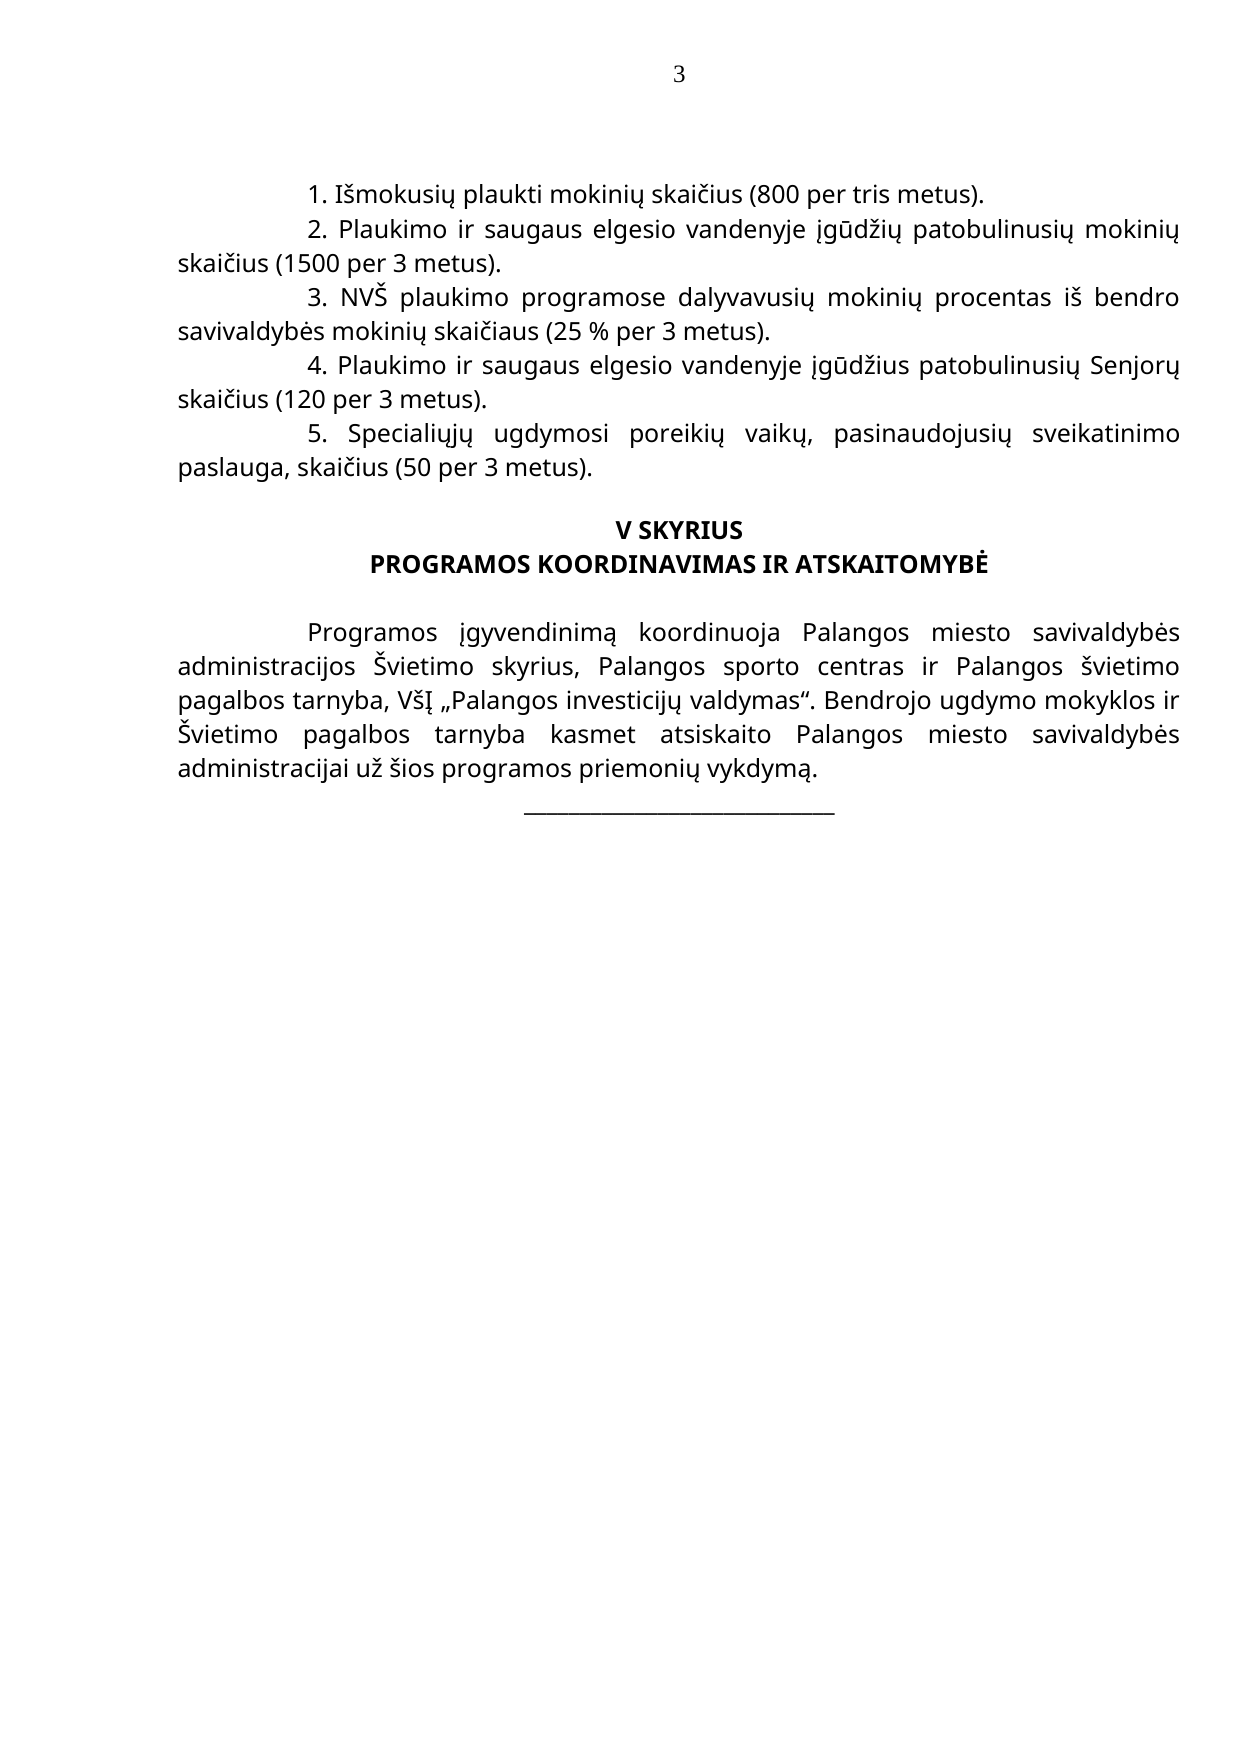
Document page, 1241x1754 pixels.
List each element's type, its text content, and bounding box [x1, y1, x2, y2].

text 2. Plaukimo ir saugaus elgesio vandenyje įgūdžių patobulinusių mokinių skaičius (1500 per 3 metus). [177, 211, 1181, 279]
text ____________________________ [177, 785, 1181, 819]
text Programos įgyvendinimą koordinuoja Palangos miesto savivaldybės administracijos Švietimo skyrius, Palangos sporto centras ir Palangos švietimo pagalbos tarnyba, VšĮ „Palangos investicijų valdymas“. Bendrojo ugdymo mokyklos ir Švietimo pagalbos tarnyba kasmet atsiskaito Palangos miesto savivaldybės administracijai už šios programos priemonių vykdymą. [177, 615, 1181, 785]
text PROGRAMOS KOORDINAVIMAS IR ATSKAITOMYBĖ [177, 547, 1181, 581]
text 4. Plaukimo ir saugaus elgesio vandenyje įgūdžius patobulinusių Senjorų skaičius (120 per 3 metus). [177, 347, 1181, 416]
text 1. Išmokusių plaukti mokinių skaičius (800 per tris metus). [177, 177, 1181, 211]
text V SKYRIUS [177, 512, 1181, 547]
text 3. NVŠ plaukimo programose dalyvavusių mokinių procentas iš bendro savivaldybės mokinių skaičiaus (25 % per 3 metus). [177, 279, 1181, 347]
text 5. Specialiųjų ugdymosi poreikių vaikų, pasinaudojusių sveikatinimo paslauga, skaičius (50 per 3 metus). [177, 416, 1181, 484]
